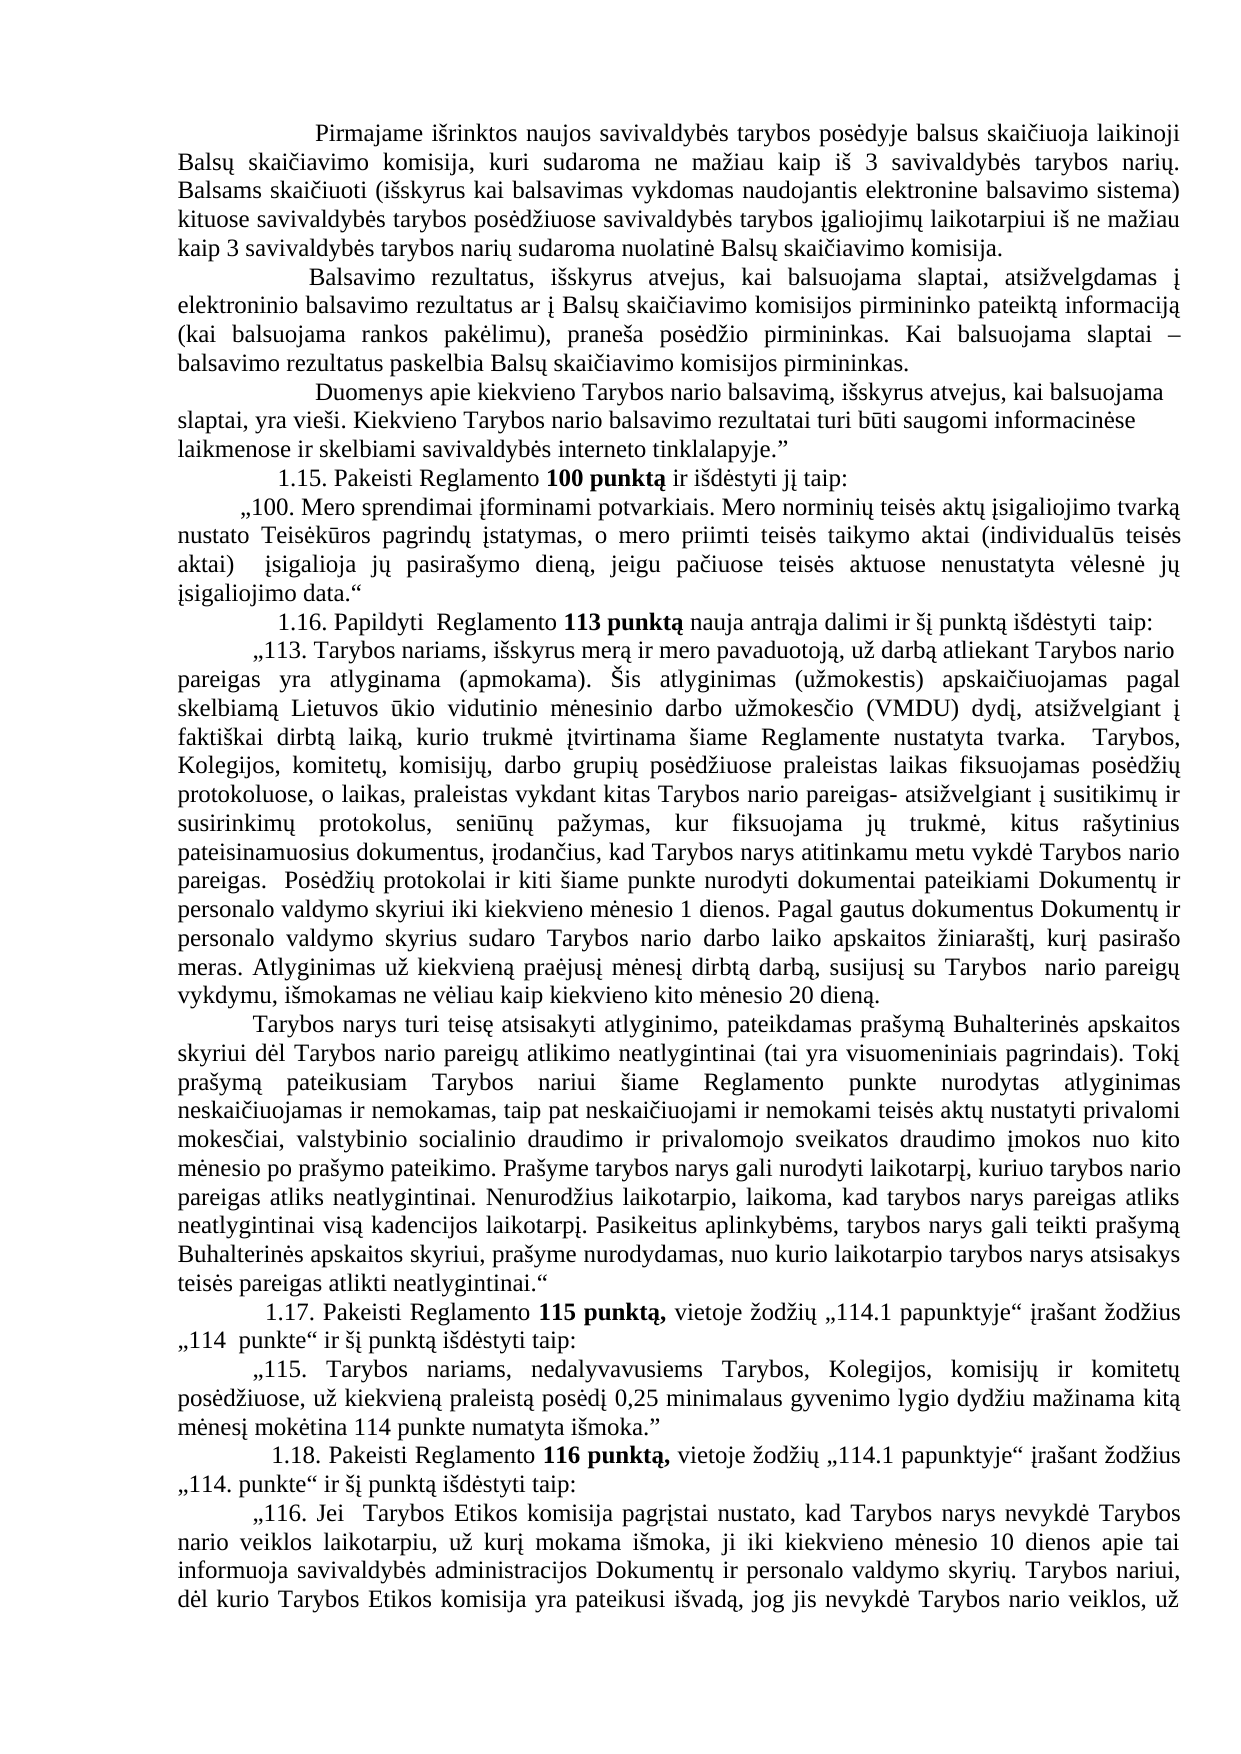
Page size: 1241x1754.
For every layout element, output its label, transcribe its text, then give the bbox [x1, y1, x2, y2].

text 1.15. Pakeisti Reglamento 100 punktą ir išdėstyti jį taip: [177, 463, 1181, 492]
text 1.16. Papildyti Reglamento 113 punktą nauja antrąja dalimi ir šį punktą išdėstyti taip: [177, 607, 1181, 636]
text „115. Tarybos nariams, nedalyvavusiems Tarybos, Kolegijos, komisijų ir komitetų posėdžiuose, už kiekvieną praleistą posėdį 0,25 minimalaus gyvenimo lygio dydžiu mažinama kitą mėnesį mokėtina 114 punkte numatyta išmoka.” [177, 1354, 1181, 1441]
text Tarybos narys turi teisę atsisakyti atlyginimo, pateikdamas prašymą Buhalterinės apskaitos skyriui dėl Tarybos nario pareigų atlikimo neatlygintinai (tai yra visuomeniniais pagrindais). Tokį prašymą pateikusiam Tarybos nariui šiame Reglamento punkte nurodytas atlyginimas neskaičiuojamas ir nemokamas, taip pat neskaičiuojami ir nemokami teisės aktų nustatyti privalomi mokesčiai, valstybinio socialinio draudimo ir privalomojo sveikatos draudimo įmokos nuo kito mėnesio po prašymo pateikimo. Prašyme tarybos narys gali nurodyti laikotarpį, kuriuo tarybos nario pareigas atliks neatlygintinai. Nenurodžius laikotarpio, laikoma, kad tarybos narys pareigas atliks neatlygintinai visą kadencijos laikotarpį. Pasikeitus aplinkybėms, tarybos narys gali teikti prašymą Buhalterinės apskaitos skyriui, prašyme nurodydamas, nuo kurio laikotarpio tarybos narys atsisakys teisės pareigas atlikti neatlygintinai.“ [177, 1009, 1181, 1297]
text „113. Tarybos nariams, išskyrus merą ir mero pavaduotoją, už darbą atliekant Tarybos nario [252, 636, 1181, 664]
text Duomenys apie kiekvieno Tarybos nario balsavimą, išskyrus atvejus, kai balsuojama slaptai, yra vieši. Kiekvieno Tarybos nario balsavimo rezultatai turi būti saugomi informacinėse laikmenose ir skelbiami savivaldybės interneto tinklalapyje.” [177, 377, 1181, 463]
text 1.17. Pakeisti Reglamento 115 punktą, vietoje žodžių „114.1 papunktyje“ įrašant žodžius „114 punkte“ ir šį punktą išdėstyti taip: [177, 1297, 1181, 1354]
text pareigas yra atlyginama (apmokama). Šis atlyginimas (užmokestis) apskaičiuojamas pagal skelbiamą Lietuvos ūkio vidutinio mėnesinio darbo užmokesčio (VMDU) dydį, atsižvelgiant į faktiškai dirbtą laiką, kurio trukmė įtvirtinama šiame Reglamente nustatyta tvarka. Tarybos, Kolegijos, komitetų, komisijų, darbo grupių posėdžiuose praleistas laikas fiksuojamas posėdžių protokoluose, o laikas, praleistas vykdant kitas Tarybos nario pareigas- atsižvelgiant į susitikimų ir susirinkimų protokolus, seniūnų pažymas, kur fiksuojama jų trukmė, kitus rašytinius pateisinamuosius dokumentus, įrodančius, kad Tarybos narys atitinkamu metu vykdė Tarybos nario pareigas. Posėdžių protokolai ir kiti šiame punkte nurodyti dokumentai pateikiami Dokumentų ir personalo valdymo skyriui iki kiekvieno mėnesio 1 dienos. Pagal gautus dokumentus Dokumentų ir personalo valdymo skyrius sudaro Tarybos nario darbo laiko apskaitos žiniaraštį, kurį pasirašo meras. Atlyginimas už kiekvieną praėjusį mėnesį dirbtą darbą, susijusį su Tarybos nario pareigų vykdymu, išmokamas ne vėliau kaip kiekvieno kito mėnesio 20 dieną. [177, 664, 1181, 1009]
text 1.18. Pakeisti Reglamento 116 punktą, vietoje žodžių „114.1 papunktyje“ įrašant žodžius „114. punkte“ ir šį punktą išdėstyti taip: [177, 1441, 1181, 1498]
text Balsavimo rezultatus, išskyrus atvejus, kai balsuojama slaptai, atsižvelgdamas į elektroninio balsavimo rezultatus ar į Balsų skaičiavimo komisijos pirmininko pateiktą informaciją (kai balsuojama rankos pakėlimu), praneša posėdžio pirmininkas. Kai balsuojama slaptai – balsavimo rezultatus paskelbia Balsų skaičiavimo komisijos pirmininkas. [177, 262, 1181, 377]
text Pirmajame išrinktos naujos savivaldybės tarybos posėdyje balsus skaičiuoja laikinoji Balsų skaičiavimo komisija, kuri sudaroma ne mažiau kaip iš 3 savivaldybės tarybos narių. Balsams skaičiuoti (išskyrus kai balsavimas vykdomas naudojantis elektronine balsavimo sistema) kituose savivaldybės tarybos posėdžiuose savivaldybės tarybos įgaliojimų laikotarpiui iš ne mažiau kaip 3 savivaldybės tarybos narių sudaroma nuolatinė Balsų skaičiavimo komisija. [177, 118, 1181, 262]
text „100. Mero sprendimai įforminami potvarkiais. Mero norminių teisės aktų įsigaliojimo tvarką nustato Teisėkūros pagrindų įstatymas, o mero priimti teisės taikymo aktai (individualūs teisės aktai) įsigalioja jų pasirašymo dieną, jeigu pačiuose teisės aktuose nenustatyta vėlesnė jų įsigaliojimo data.“ [177, 492, 1181, 607]
text „116. Jei Tarybos Etikos komisija pagrįstai nustato, kad Tarybos narys nevykdė Tarybos nario veiklos laikotarpiu, už kurį mokama išmoka, ji iki kiekvieno mėnesio 10 dienos apie tai informuoja savivaldybės administracijos Dokumentų ir personalo valdymo skyrių. Tarybos nariui, dėl kurio Tarybos Etikos komisija yra pateikusi išvadą, jog jis nevykdė Tarybos nario veiklos, už [177, 1498, 1181, 1613]
